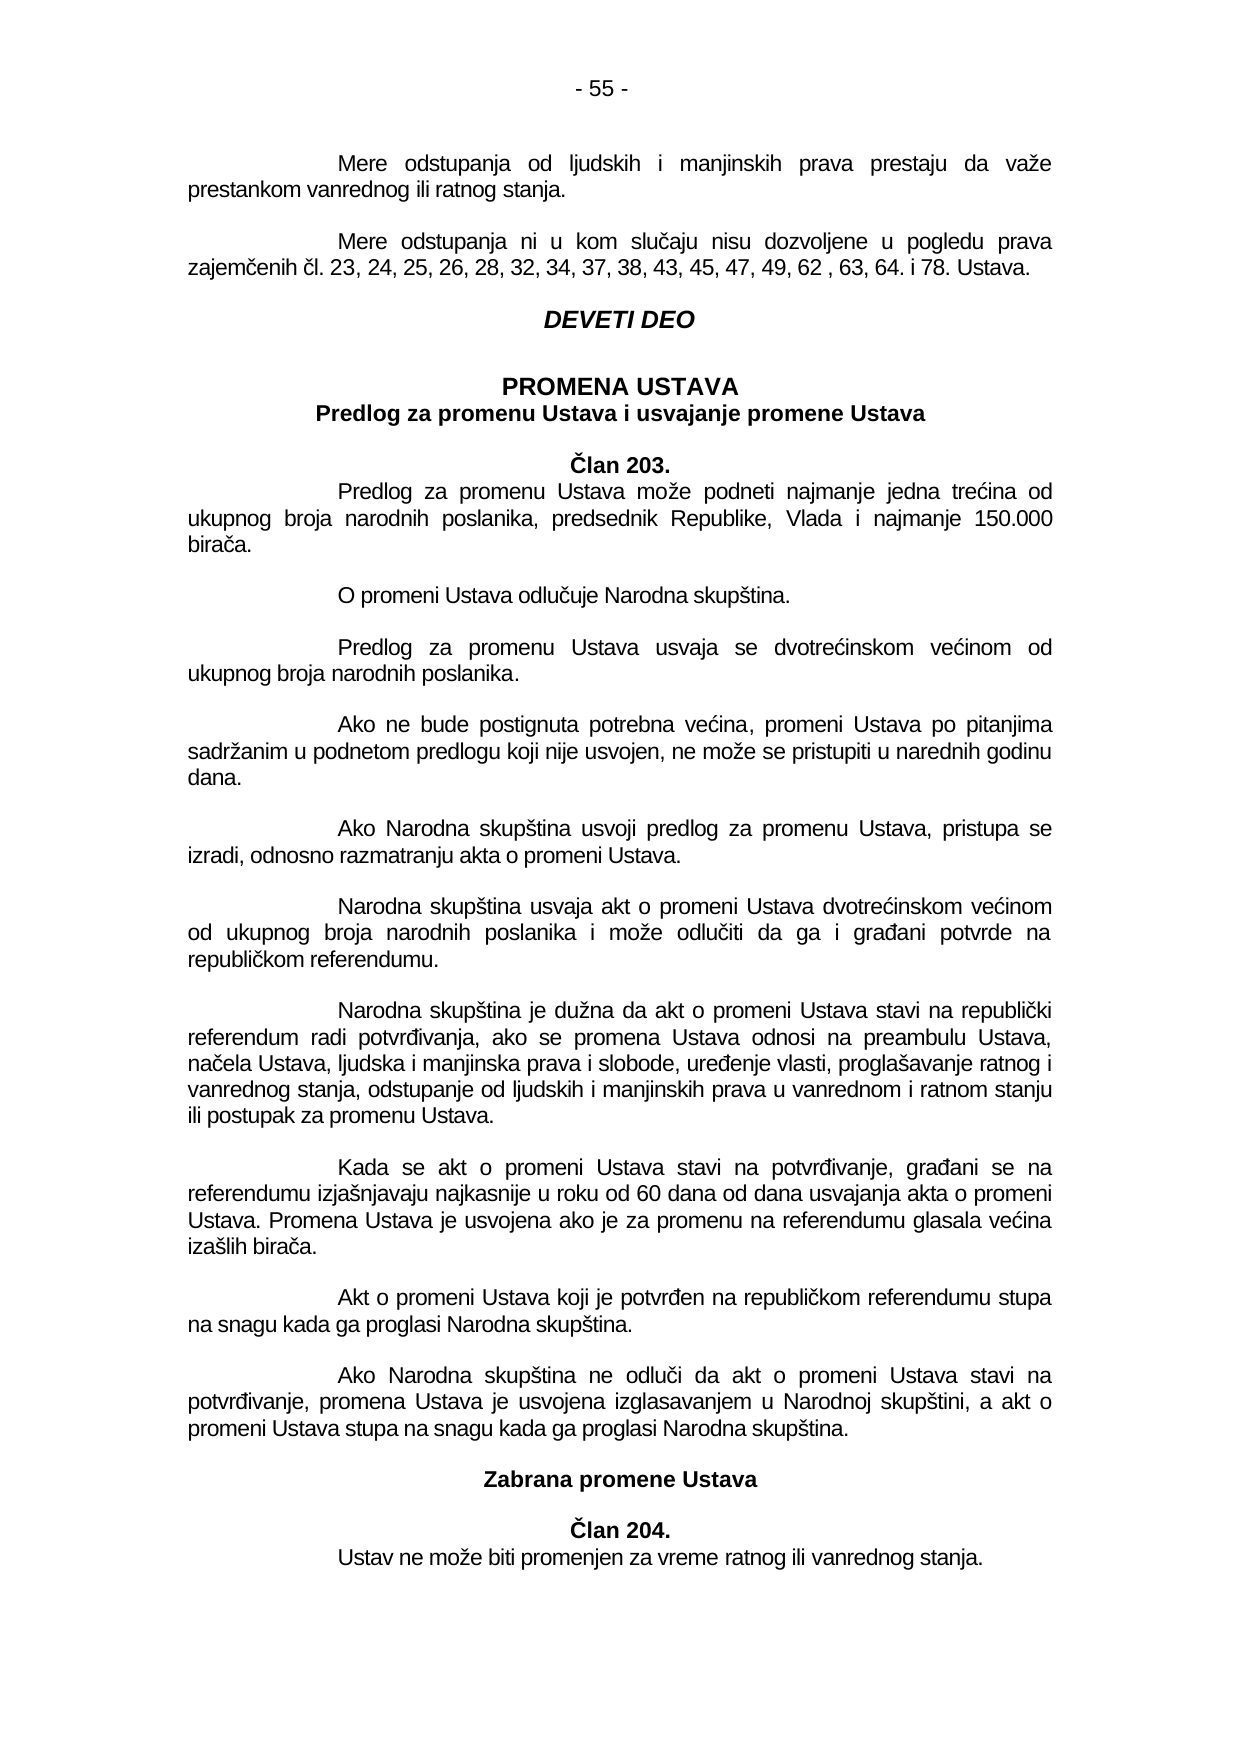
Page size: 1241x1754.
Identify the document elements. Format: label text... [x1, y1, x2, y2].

text Ako Narodna skupština ne odluči da akt o promeni Ustava stavi na potvrđivanje, promena Ustava je usvojena izglasavanjem u Narodnoj skupštini, a akt o promeni Ustava stupa na snagu kada ga proglasi Narodna skupština. [187, 1362, 1053, 1441]
text Ako Narodna skupština usvoji predlog za promenu Ustava, pristupa se izradi, odnosno razmatranju akta o promeni Ustava. [187, 815, 1053, 868]
text Predlog za promenu Ustava usvaja se dvotrećinskom većinom od ukupnog broja narodnih poslanika. [187, 633, 1053, 686]
text O promeni Ustava odlučuje Narodna skupština. [187, 582, 1053, 608]
text Predlog za promenu Ustava i usvajanje promene Ustava [262, 400, 978, 427]
text Član 204. [262, 1517, 978, 1544]
text Narodna skupština usvaja akt o promeni Ustava dvotrećinskom većinom od ukupnog broja narodnih poslanika i može odlučiti da ga i građani potvrde na republičkom referendumu. [187, 893, 1053, 972]
text PROMENA USTAVA [262, 372, 978, 400]
text Mere odstupanja ni u kom slučaju nisu dozvoljene u pogledu prava zajemčenih čl. 23, 24, 25, 26, 28, 32, 34, 37, 38, 43, 45, 47, 49, 62 , 63, 64. i 78. Ustava. [187, 228, 1053, 280]
text Narodna skupština je dužna da akt o promeni Ustava stavi na republički referendum radi potvrđivanja, ako se promena Ustava odnosi na preambulu Ustava, načela Ustava, ljudska i manjinska prava i slobode, uređenje vlasti, proglašavanje ratnog i vanrednog stanja, odstupanje od ljudskih i manjinskih prava u vanrednom i ratnom stanju ili postupak za promenu Ustava. [187, 997, 1053, 1129]
text Kada se akt o promeni Ustava stavi na potvrđivanje, građani se na referendumu izjašnjavaju najkasnije u roku od 60 dana od dana usvajanja akta o promeni Ustava. Promena Ustava je usvojena ako je za promenu na referendumu glasala većina izašlih birača. [187, 1154, 1053, 1259]
text DEVETI DEO [262, 305, 978, 334]
text Mere odstupanja od ljudskih i manjinskih prava prestaju da važe prestankom vanrednog ili ratnog stanja. [187, 150, 1053, 203]
text Član 203. [262, 452, 978, 478]
text Predlog za promenu Ustava može podneti najmanje jedna trećina od ukupnog broja narodnih poslanika, predsednik Republike, Vlada i najmanje 150.000 birača. [187, 478, 1053, 557]
text Ako ne bude postignuta potrebna većina, promeni Ustava po pitanjima sadržanim u podnetom predlogu koji nije usvojen, ne može se pristupiti u narednih godinu dana. [187, 711, 1053, 790]
text Zabrana promene Ustava [262, 1466, 978, 1492]
text Akt o promeni Ustava koji je potvrđen na republičkom referendumu stupa na snagu kada ga proglasi Narodna skupština. [187, 1284, 1053, 1337]
text Ustav ne može biti promenjen za vreme ratnog ili vanrednog stanja. [187, 1544, 1053, 1570]
